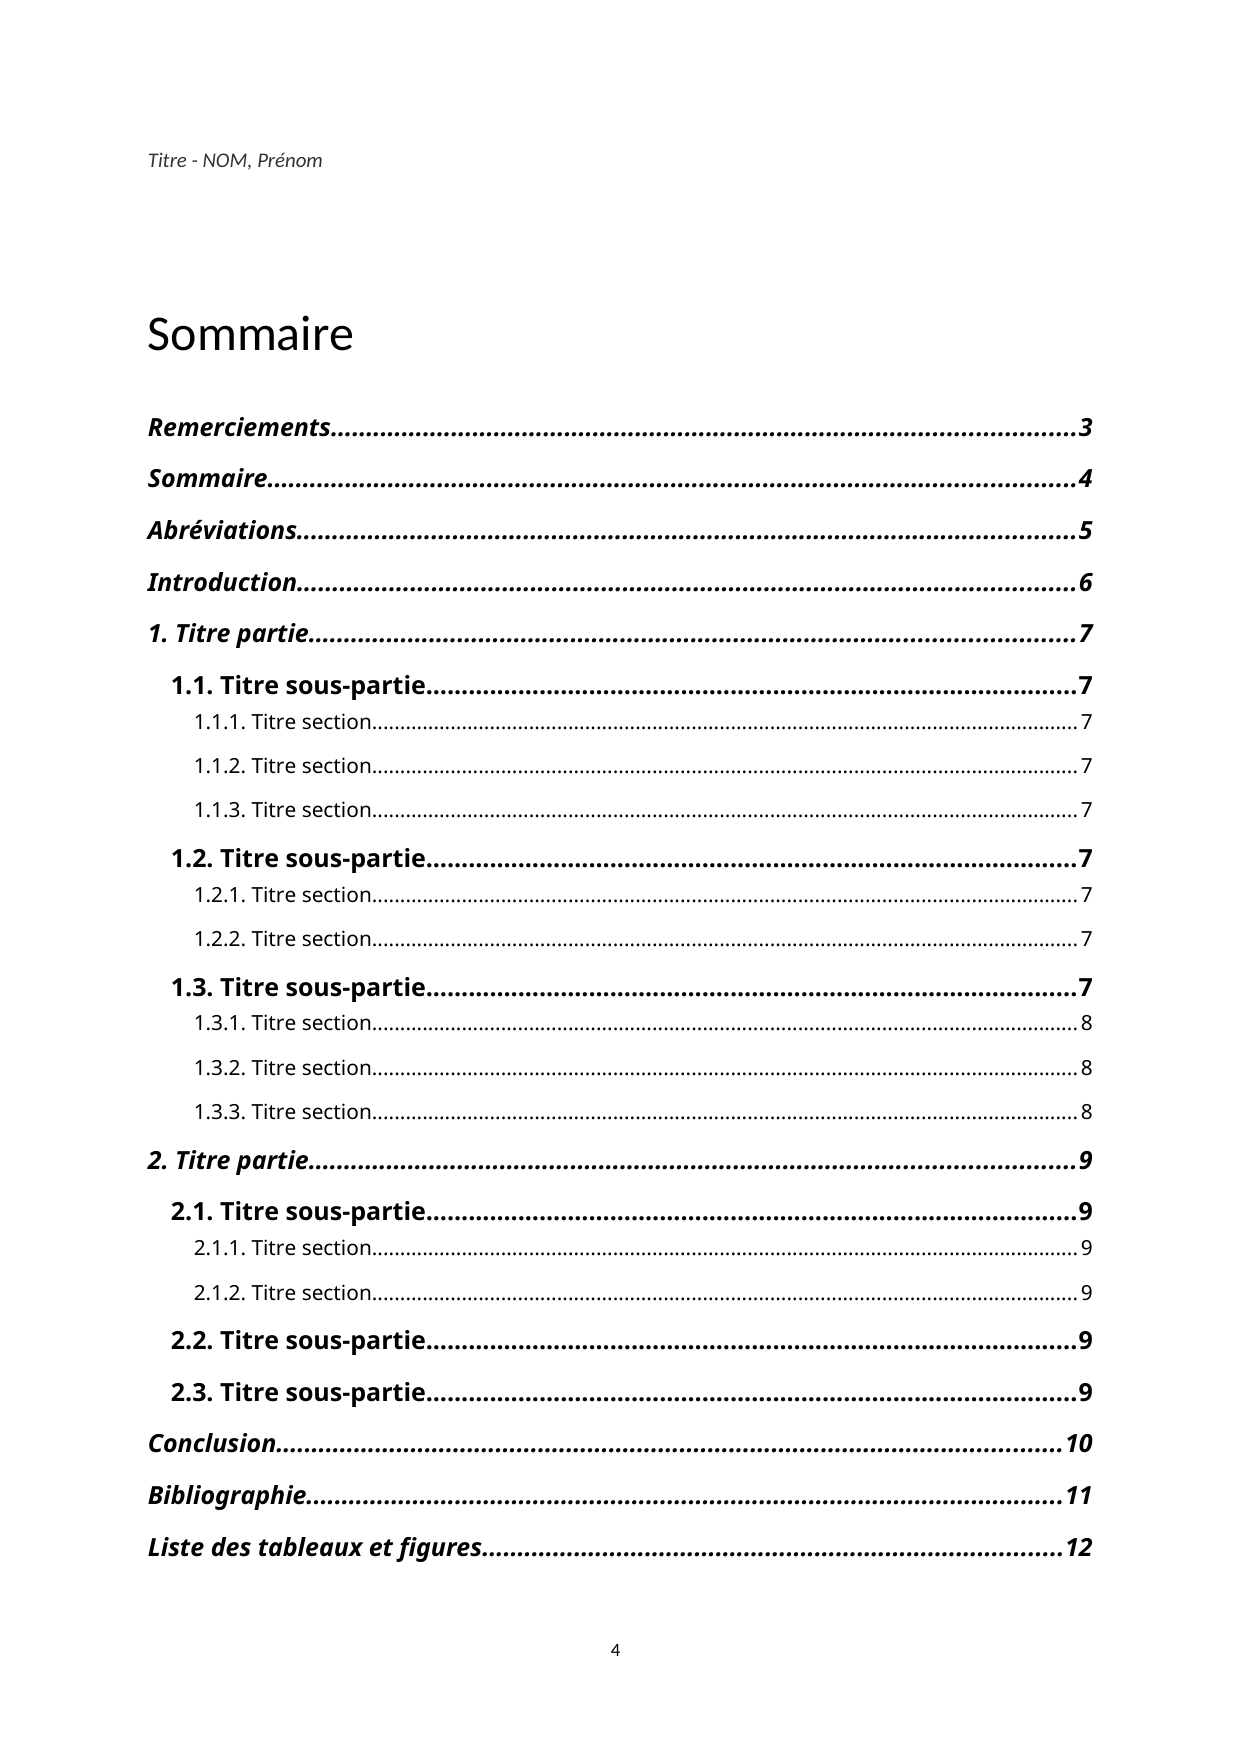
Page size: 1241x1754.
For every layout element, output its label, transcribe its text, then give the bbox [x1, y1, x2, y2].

text 1.1.1. Titre section 7 [193, 707, 1093, 735]
text 2.3. Titre sous-partie 9 [171, 1374, 1093, 1408]
text 1. Titre partie 7 [148, 616, 1093, 650]
text Remerciements 3 [148, 409, 1093, 443]
text 1.1.3. Titre section 7 [193, 796, 1093, 824]
text Introduction 6 [148, 564, 1093, 598]
text 1.2. Titre sous-partie 7 [171, 841, 1093, 875]
text 1.1.2. Titre section 7 [193, 751, 1093, 780]
text Bibliographie 11 [148, 1478, 1093, 1512]
text 1.2.1. Titre section 7 [193, 880, 1093, 908]
text Liste des tableaux et figures 12 [148, 1529, 1093, 1563]
text 2.1.1. Titre section 9 [193, 1233, 1093, 1262]
text Sommaire 4 [148, 461, 1093, 495]
text Abréviations 5 [148, 513, 1093, 547]
text 1.3.3. Titre section 8 [193, 1097, 1093, 1126]
text 2. Titre partie 9 [148, 1142, 1093, 1176]
text 1.2.2. Titre section 7 [193, 924, 1093, 953]
text 1.1. Titre sous-partie 7 [171, 668, 1093, 702]
text 2.1. Titre sous-partie 9 [171, 1194, 1093, 1228]
text 1.3.2. Titre section 8 [193, 1053, 1093, 1081]
text Conclusion 10 [148, 1426, 1093, 1460]
text 1.3.1. Titre section 8 [193, 1008, 1093, 1037]
subtitle Sommaire [148, 302, 1093, 363]
text 1.3. Titre sous-partie 7 [171, 969, 1093, 1003]
text 2.1.2. Titre section 9 [193, 1278, 1093, 1306]
text 2.2. Titre sous-partie 9 [171, 1323, 1093, 1357]
